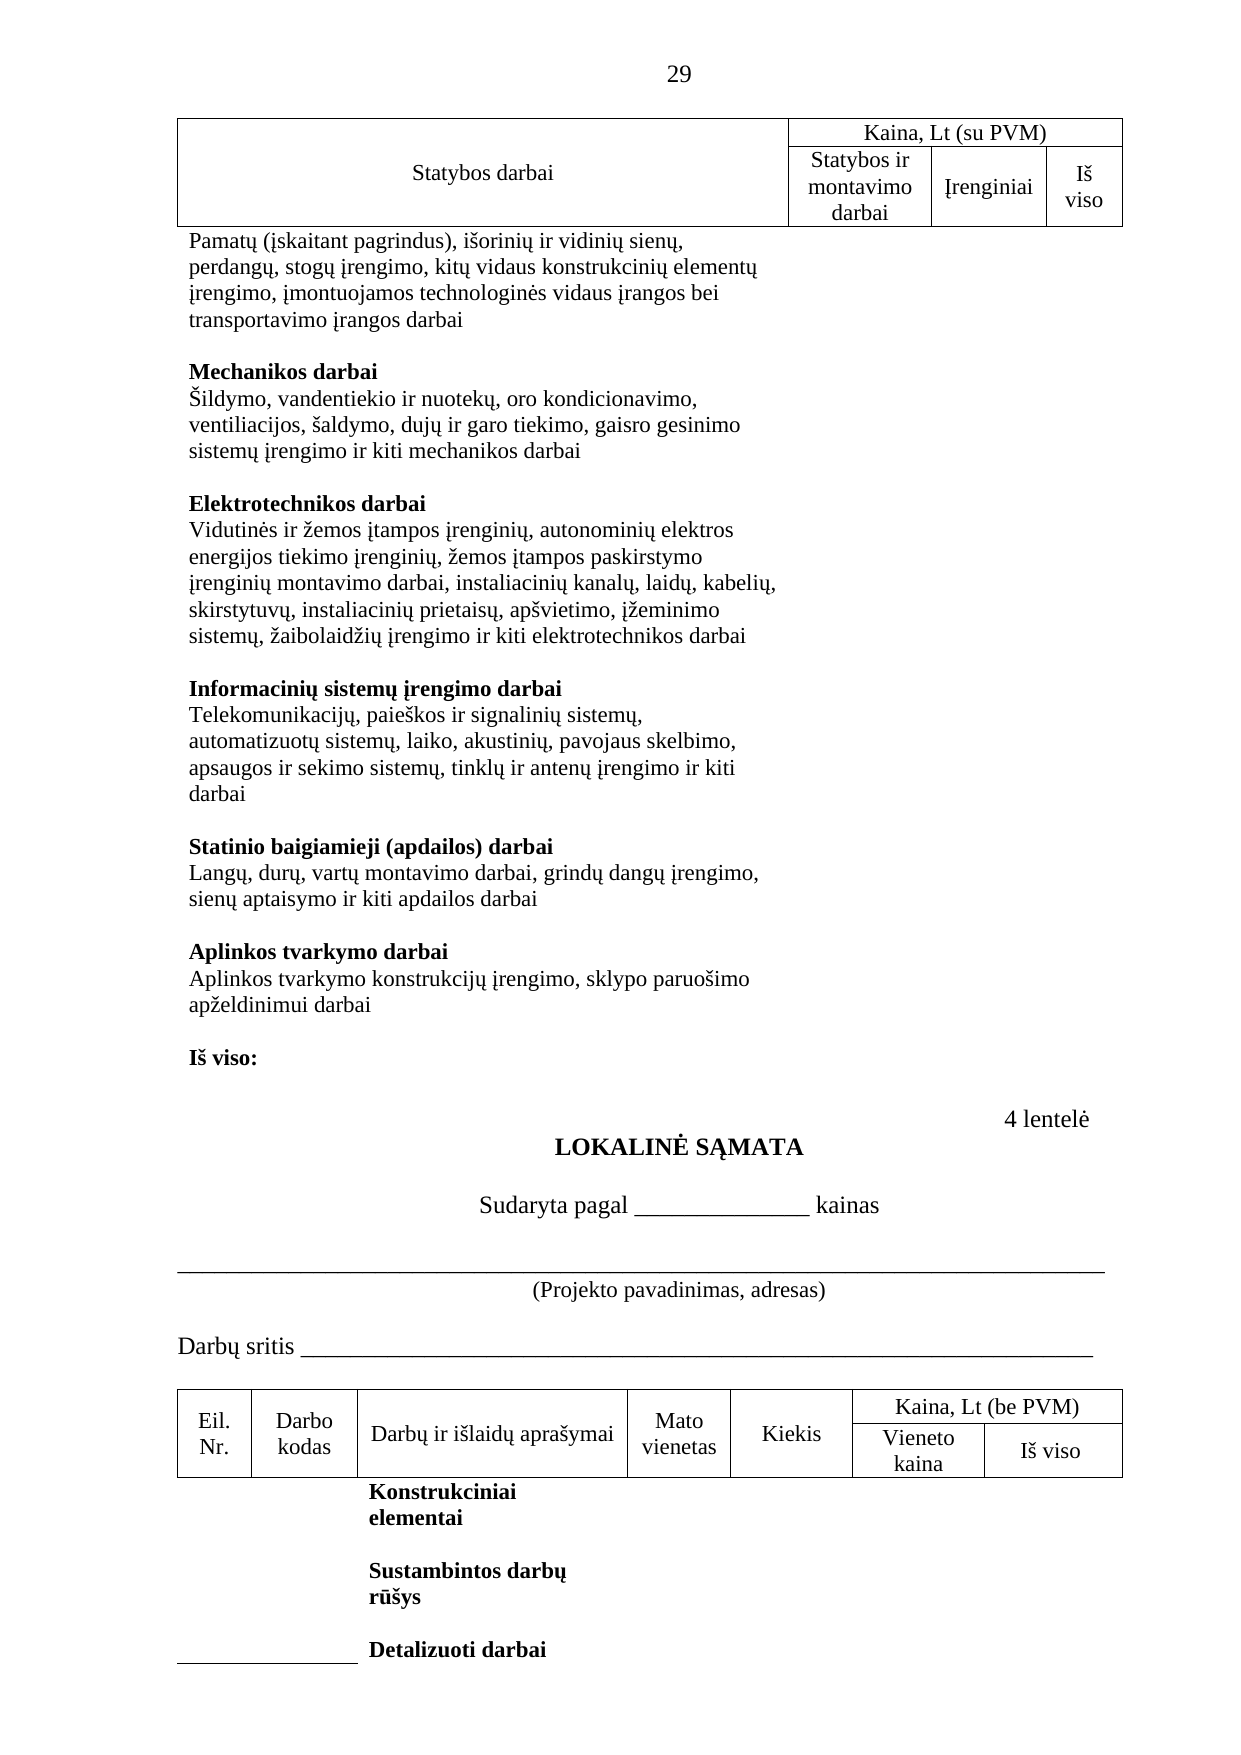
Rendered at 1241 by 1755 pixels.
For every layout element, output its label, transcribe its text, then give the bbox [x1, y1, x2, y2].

text (Projekto pavadinimas, adresas) [177, 1276, 1181, 1302]
table_cell [789, 227, 931, 1044]
table_cell Iš viso [985, 1424, 1122, 1477]
table_cell [251, 1478, 357, 1662]
table_header Kiekis [731, 1390, 852, 1477]
table_header Darbo kodas [252, 1390, 357, 1477]
table_cell Statybos ir montavimo darbai [789, 147, 931, 226]
table_cell Konstrukciniai elementai Sustambintos darbų rūšys Detalizuoti darbai [358, 1478, 627, 1662]
table_header Kaina, Lt (su PVM) [789, 119, 1122, 146]
table_header Statybos darbai [178, 119, 788, 226]
table_cell [731, 1478, 852, 1662]
table_cell [984, 1478, 1122, 1662]
table_header Kaina, Lt (be PVM) [853, 1390, 1122, 1423]
text Sudaryta pagal ______________ kainas [177, 1190, 1181, 1219]
table_cell [628, 1478, 731, 1662]
table_cell [931, 227, 1046, 1044]
table_cell [931, 1044, 1046, 1075]
table_header Darbų ir išlaidų aprašymai [358, 1390, 627, 1477]
table_cell Įrenginiai [932, 147, 1046, 226]
table_cell [852, 1478, 984, 1662]
text Darbų sritis [177, 1331, 1181, 1360]
table_cell Pamatų (įskaitant pagrindus), išorinių ir vidinių sienų, perdangų, stogų įrengimo, kitų vidaus konstrukcinių elementų įrengimo, įmontuojamos technologinės vidaus įrangos bei transportavimo įrangos darbai Mechanikos darbai Šildymo, vandentiekio ir nuotekų, oro kondicionavimo, ventiliacijos, šaldymo, dujų ir garo tiekimo, gaisro gesinimo sistemų įrengimo ir kiti mechanikos darbai Elektrotechnikos darbai Vidutinės ir žemos įtampos įrenginių, autonominių elektros energijos tiekimo įrenginių, žemos įtampos paskirstymo įrenginių montavimo darbai, instaliacinių kanalų, laidų, kabelių, skirstytuvų, instaliacinių prietaisų, apšvietimo, įžeminimo sistemų, žaibolaidžių įrengimo ir kiti elektrotechnikos darbai Informacinių sistemų įrengimo darbai Telekomunikacijų, paieškos ir signalinių sistemų, automatizuotų sistemų, laiko, akustinių, pavojaus skelbimo, apsaugos ir sekimo sistemų, tinklų ir antenų įrengimo ir kiti darbai Statinio baigiamieji (apdailos) darbai Langų, durų, vartų montavimo darbai, grindų dangų įrengimo, sienų aptaisymo ir kiti apdailos darbai Aplinkos tvarkymo darbai Aplinkos tvarkymo konstrukcijų įrengimo, sklypo paruošimo apželdinimui darbai [177, 227, 788, 1044]
text _ [177, 1247, 1181, 1276]
text 4 lentelė [177, 1104, 1181, 1132]
table_header Mato vienetas [628, 1390, 730, 1477]
table_cell [1046, 227, 1122, 1044]
text LOKALINĖ SĄMATA [177, 1132, 1181, 1161]
table_cell [177, 1478, 251, 1662]
table_cell [1046, 1044, 1122, 1075]
table_cell Iš viso [1047, 147, 1122, 226]
table_header Eil. Nr. [178, 1390, 251, 1477]
table_cell [789, 1044, 931, 1075]
table_cell Iš viso: [177, 1044, 788, 1075]
table_cell Vieneto kaina [853, 1424, 984, 1477]
